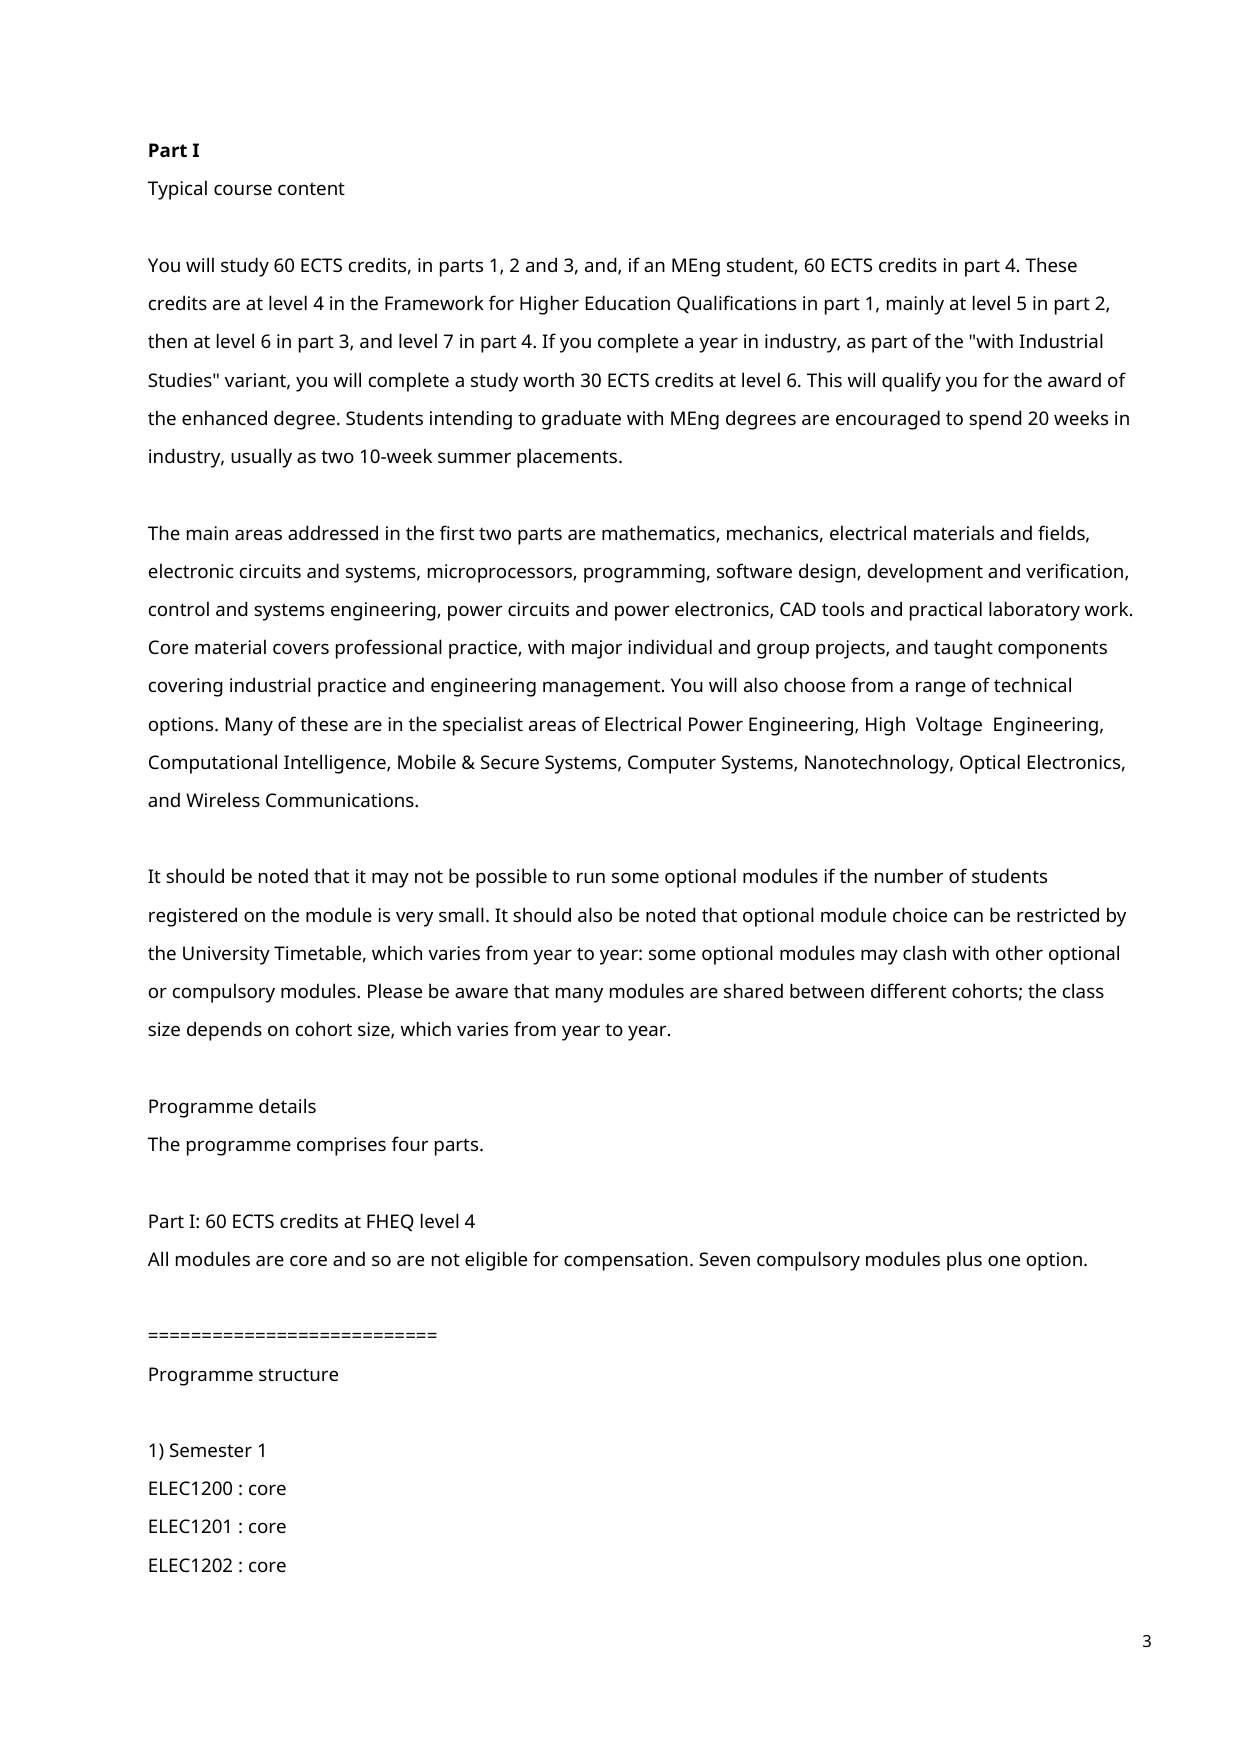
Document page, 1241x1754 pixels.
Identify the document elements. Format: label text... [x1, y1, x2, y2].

table_header Part I Typical course content You will study 60 ECTS credits, in parts 1, 2 and 3, and, if an MEng student, 60 ECTS credits in part 4. These credits are at level 4 in the Framework for Higher Education Qualifications in part 1, mainly at level 5 in part 2, then at level 6 in part 3, and level 7 in part 4. If you complete a year in industry, as part of the "with Industrial Studies" variant, you will complete a study worth 30 ECTS credits at level 6. This will qualify you for the award of the enhanced degree. Students intending to graduate with MEng degrees are encouraged to spend 20 weeks in industry, usually as two 10-week summer placements. The main areas addressed in the first two parts are mathematics, mechanics, electrical materials and fields, electronic circuits and systems, microprocessors, programming, software design, development and verification, control and systems engineering, power circuits and power electronics, CAD tools and practical laboratory work. Core material covers professional practice, with major individual and group projects, and taught components covering industrial practice and engineering management. You will also choose from a range of technical options. Many of these are in the specialist areas of Electrical Power Engineering, High Voltage Engineering, Computational Intelligence, Mobile & Secure Systems, Computer Systems, Nanotechnology, Optical Electronics, and Wireless Communications. It should be noted that it may not be possible to run some optional modules if the number of students registered on the module is very small. It should also be noted that optional module choice can be restricted by the University Timetable, which varies from year to year: some optional modules may clash with other optional or compulsory modules. Please be aware that many modules are shared between different cohorts; the class size depends on cohort size, which varies from year to year. Programme details The programme comprises four parts. Part I: 60 ECTS credits at FHEQ level 4 All modules are core and so are not eligible for compensation. Seven compulsory modules plus one option. =========================== Programme structure 1) Semester 1 ELEC1200 : core ELEC1201 : core ELEC1202 : core [136, 99, 1152, 1616]
